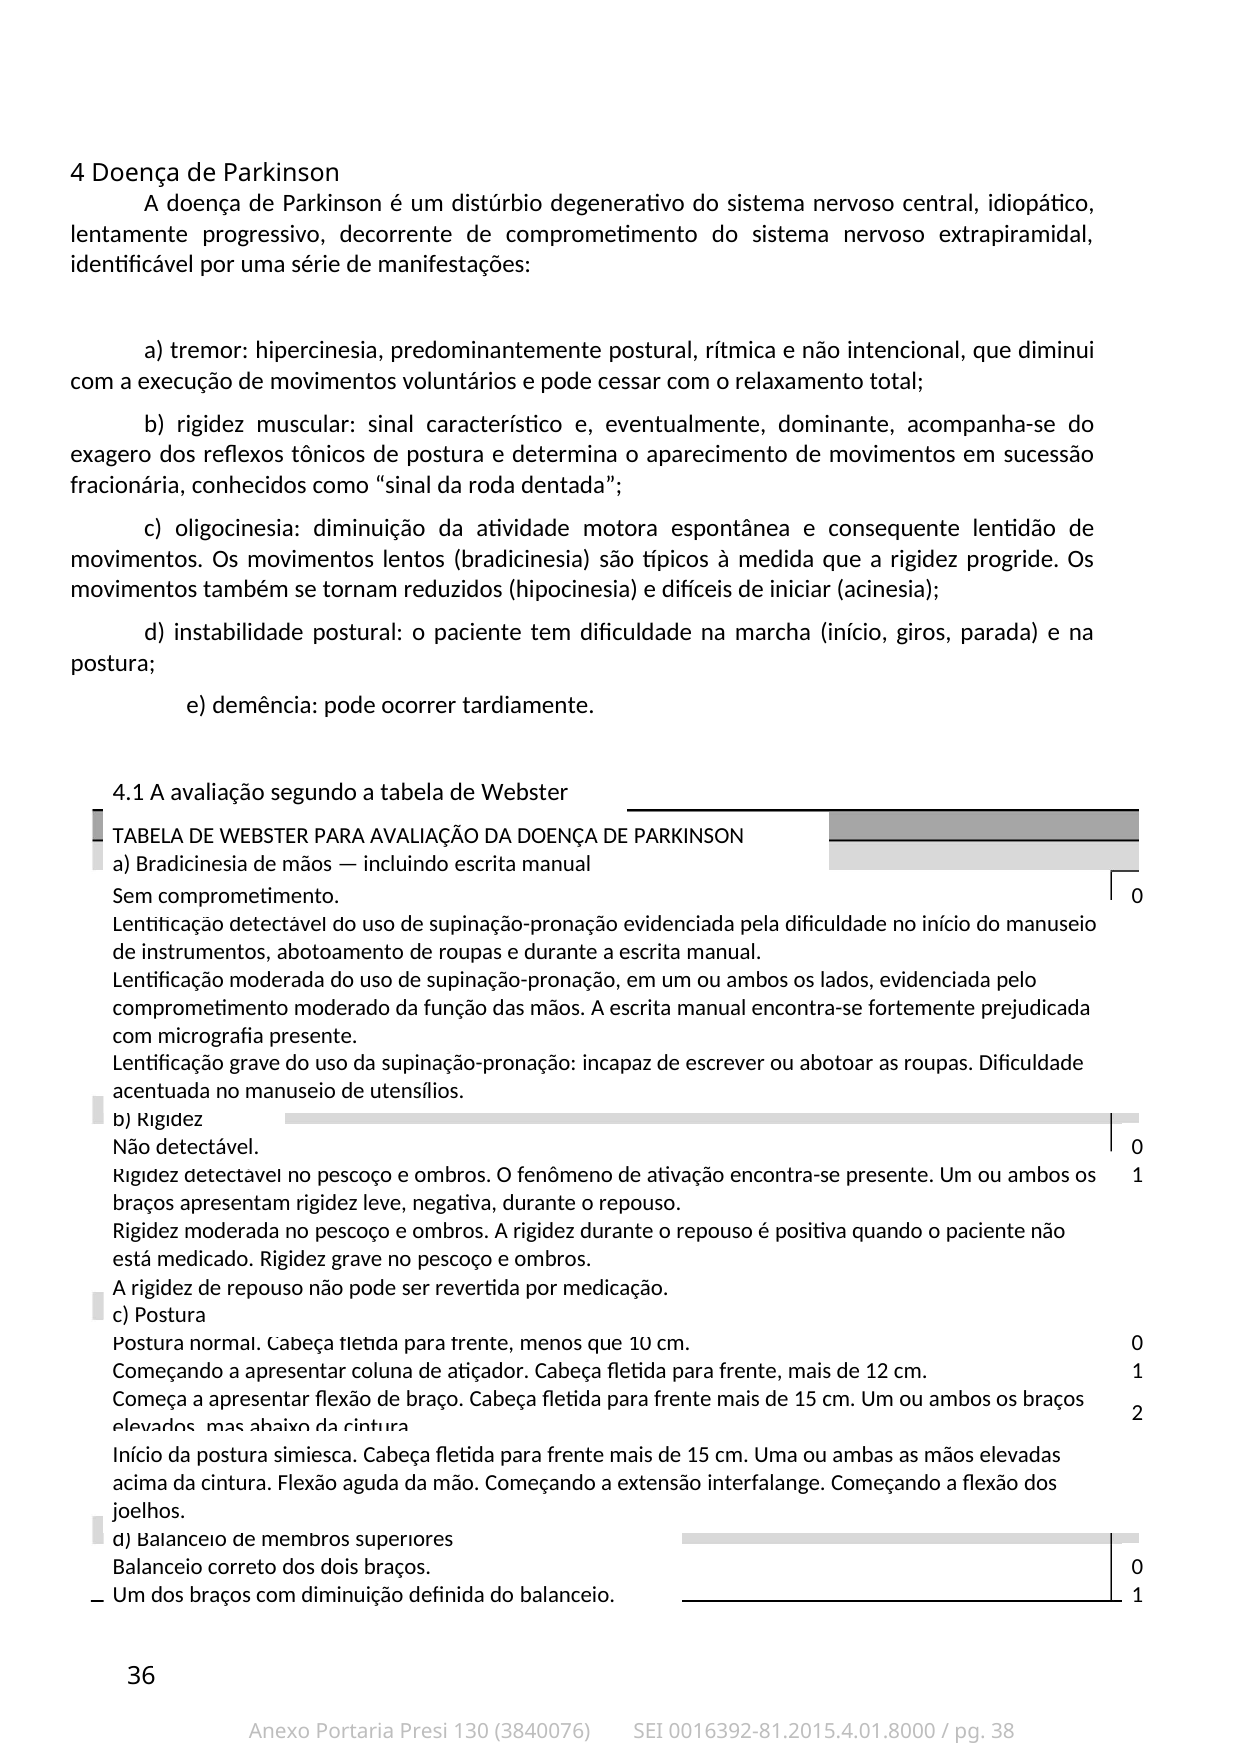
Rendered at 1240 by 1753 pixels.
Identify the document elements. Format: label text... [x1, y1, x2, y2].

text Postura normal. Cabeça fletida para frente, menos que 10 cm. [112, 1337, 1122, 1356]
text TABELA DE WEBSTER PARA AVALIAÇÃO DA DOENÇA DE PARKINSON [112, 821, 820, 849]
text 0 [1131, 881, 1160, 909]
text movimentos. Os movimentos lentos (bradicinesia) são típicos à medida que a rigidez progride. Os [70, 543, 1231, 573]
text Sem comprometimento. [112, 886, 357, 909]
text de instrumentos, abotoamento de roupas e durante a escrita manual. [112, 937, 1227, 965]
text com a execução de movimentos voluntários e pode cessar com o relaxamento total; [70, 365, 1231, 395]
text comprometimento moderado da função das mãos. A escrita manual encontra-se fortemente prejudicada [112, 993, 1227, 1021]
text 0 [1131, 1132, 1160, 1160]
text Início da postura simiesca. Cabeça fletida para frente mais de 15 cm. Uma ou ambas as mãos elevadas [112, 1440, 1187, 1468]
text Lentificação grave do uso da supinação-pronação: incapaz de escrever ou abotoar as roupas. Dificuldade [112, 1049, 1227, 1076]
text a) Bradicinesia de mãos — incluindo escrita manual [112, 849, 820, 877]
picture [682, 1533, 1139, 1602]
text lentamente progressivo, decorrente de comprometimento do sistema nervoso extrapiramidal, [70, 218, 1231, 248]
text b) rigidez muscular: sinal característico e, eventualmente, dominante, acompanha-se do [144, 408, 1231, 438]
text 2 [1131, 1398, 1160, 1426]
text A rigidez de repouso não pode ser revertida por medicação. [112, 1272, 1227, 1301]
text Balanceio correto dos dois braços. [112, 1552, 673, 1580]
text Começando a apresentar coluna de atiçador. Cabeça fletida para frente, mais de 12 cm. [112, 1356, 1122, 1384]
text identificável por uma série de manifestações: [70, 248, 1231, 279]
text d) Balanceio de membros superiores [112, 1533, 673, 1552]
text 1 [1131, 1580, 1160, 1608]
text está medicado. Rigidez grave no pescoço e ombros. [112, 1244, 1227, 1272]
text d) instabilidade postural: o paciente tem dificuldade na marcha (início, giros, parada) e na [144, 616, 1231, 647]
text Um dos braços com diminuição definida do balanceio. [112, 1580, 673, 1608]
text elevados, mas abaixo da cintura. [112, 1412, 1122, 1431]
text exagero dos reflexos tônicos de postura e determina o aparecimento de movimentos em sucessão [70, 438, 1231, 469]
text Começa a apresentar flexão de braço. Cabeça fletida para frente mais de 15 cm. Um ou ambos os braços [112, 1384, 1122, 1412]
text A doença de Parkinson é um distúrbio degenerativo do sistema nervoso central, idiopático, [144, 187, 1231, 218]
text SEI 0016392-81.2015.4.01.8000 / pg. 38 [633, 1720, 1048, 1743]
text c) Postura [112, 1301, 1227, 1328]
text joelhos. [112, 1496, 1187, 1524]
picture [285, 1113, 1139, 1151]
text postura; [70, 647, 1231, 677]
text fracionária, conhecidos como “sinal da roda dentada”; [70, 469, 1231, 499]
text Anexo Portaria Presi 130 (3840076) [248, 1720, 613, 1743]
text b) Rigidez [112, 1113, 276, 1132]
text 4.1 A avaliação segundo a tabela de Webster [112, 776, 618, 806]
text Lentificação moderada do uso de supinação-pronação, em um ou ambos os lados, evidenciada pelo [112, 965, 1227, 993]
text 1 [1131, 1160, 1160, 1188]
picture [90, 809, 103, 1602]
text Rigidez detectável no pescoço e ombros. O fenômeno de ativação encontra-se presente. Um ou ambos os [112, 1160, 1122, 1188]
text c) oligocinesia: diminuição da atividade motora espontânea e consequente lentidão de [144, 512, 1231, 543]
text [1168, 1412, 1212, 1440]
text a) tremor: hipercinesia, predominantemente postural, rítmica e não intencional, que diminui [144, 334, 1231, 365]
text 1 [1131, 1356, 1160, 1384]
text Não detectável. [112, 1132, 276, 1160]
text acentuada no manuseio de utensílios. [112, 1076, 1227, 1104]
text 0 [1131, 1328, 1160, 1356]
text 4 Doença de Parkinson [70, 157, 1231, 187]
text 0 [1131, 1552, 1160, 1580]
text Lentificação detectável do uso de supinação-pronação evidenciada pela dificuldade no início do manuseio [112, 908, 1227, 937]
text movimentos também se tornam reduzidos (hipocinesia) e difíceis de iniciar (acinesia); [70, 573, 1231, 604]
text braços apresentam rigidez leve, negativa, durante o repouso. [112, 1188, 1227, 1216]
text Rigidez moderada no pescoço e ombros. A rigidez durante o repouso é positiva quando o paciente não [112, 1216, 1227, 1244]
text e) demência: pode ocorrer tardiamente. [186, 689, 638, 720]
text com micrografia presente. [112, 1021, 1227, 1049]
text 36 [127, 1660, 173, 1691]
picture [366, 809, 1139, 900]
text acima da cintura. Flexão aguda da mão. Começando a extensão interfalange. Começando a flexão dos [112, 1468, 1187, 1496]
